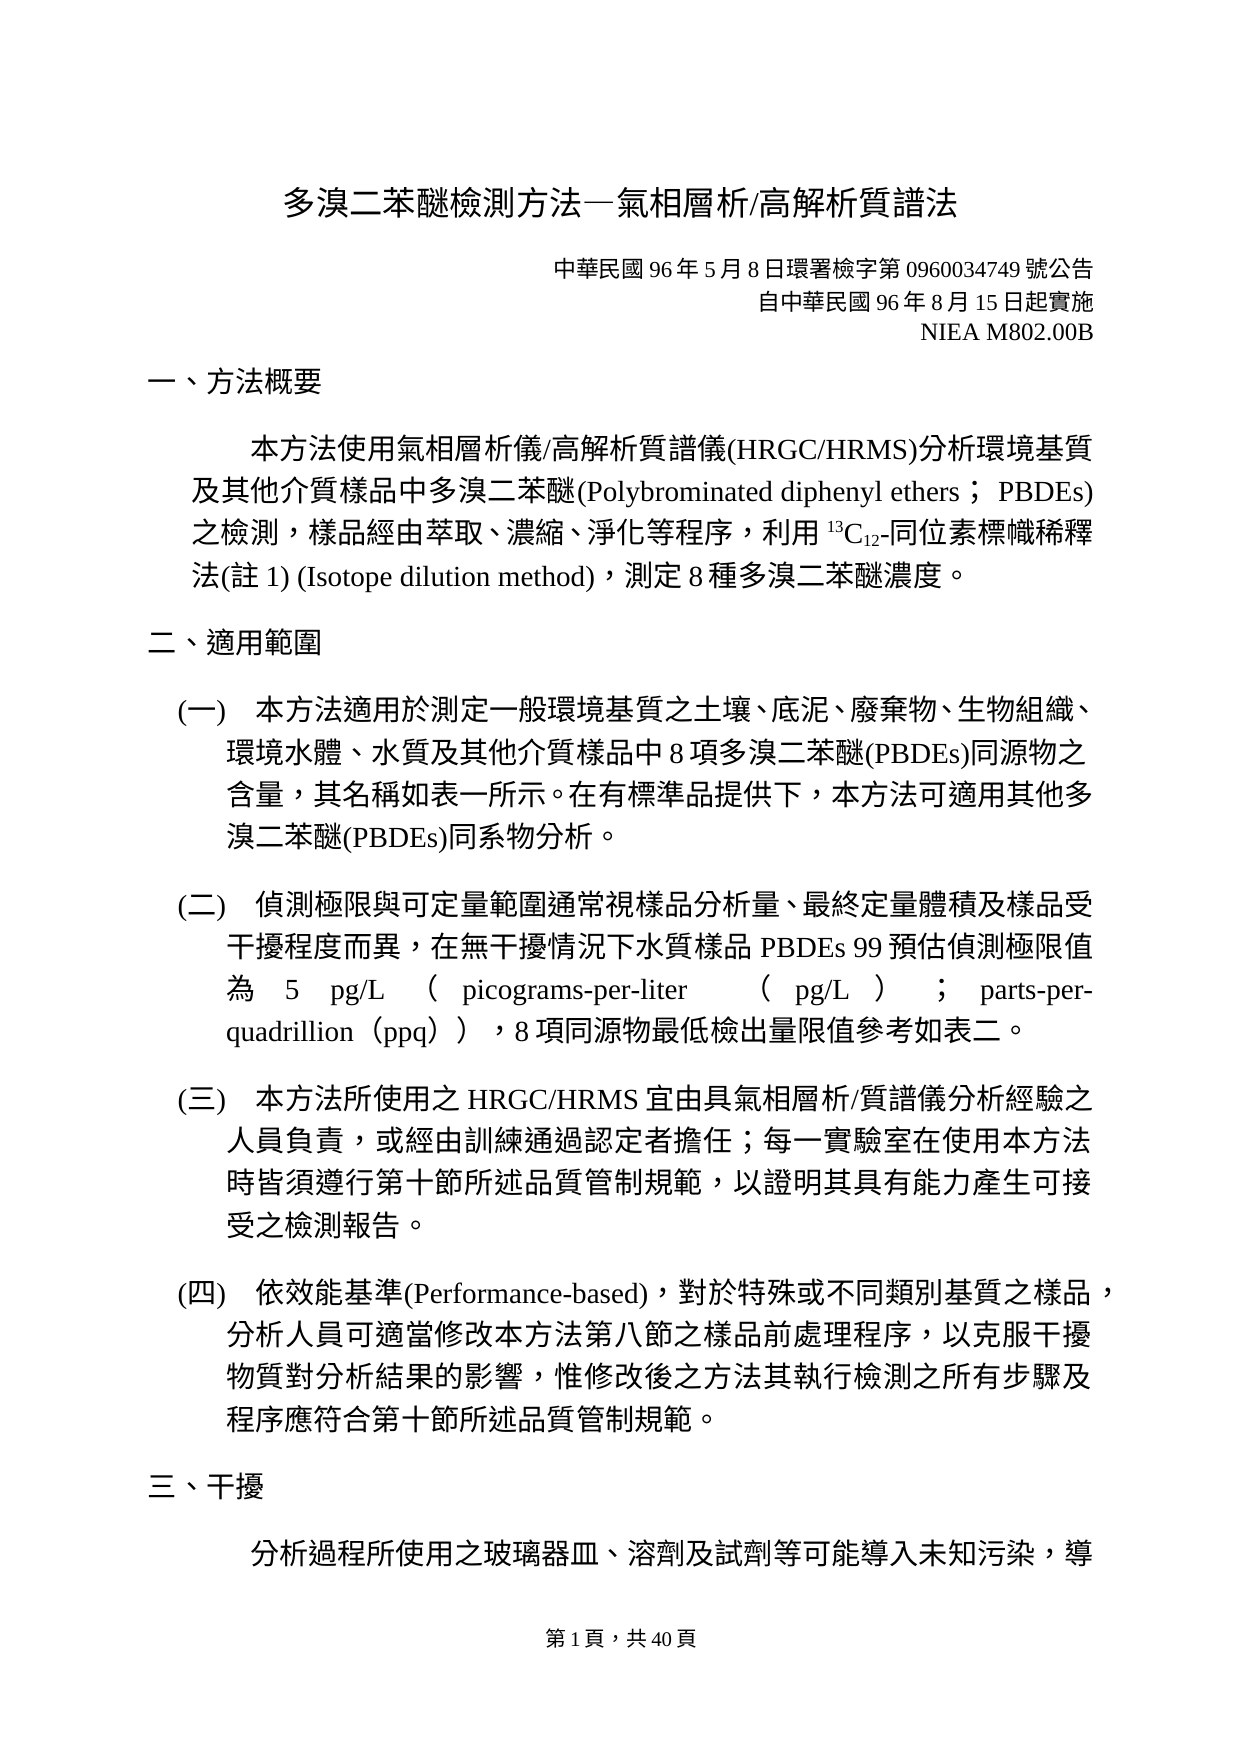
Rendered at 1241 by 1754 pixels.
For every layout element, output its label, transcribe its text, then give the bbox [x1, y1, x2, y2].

list 本方法適用於測定一般環境基質之土壤、底泥、廢棄物、生物組織、環境水體、水質及其他介質樣品中8項多溴二苯醚(PBDEs)同源物之含量，其名稱如表一所示。在有標準品提供下，本方法可適用其他多溴二苯醚(PBDEs)同系物分析。 [177, 687, 1094, 856]
list 本方法所使用之HRGC/HRMS宜由具氣相層析/質譜儀分析經驗之人員負責，或經由訓練通過認定者擔任；每一實驗室在使用本方法時皆須遵行第十節所述品質管制規範，以證明其具有能力產生可接受之檢測報告。 [177, 1075, 1094, 1244]
text 三、干擾 [148, 1463, 1094, 1506]
text NIEA M802.00B [148, 317, 1094, 346]
text 一、方法概要 [148, 358, 1094, 400]
text 二、適用範圍 [148, 619, 1094, 662]
text 自中華民國96年8月15日起實施 [148, 284, 1094, 317]
list 偵測極限與可定量範圍通常視樣品分析量、最終定量體積及樣品受干擾程度而異，在無干擾情況下水質樣品PBDEs 99預估偵測極限值為5 pg/L（picograms-per-liter （pg/L）；parts-per-quadrillion（ppq）），8項同源物最低檢出量限值參考如表二。 [177, 881, 1094, 1050]
text 分析過程所使用之玻璃器皿、溶劑及試劑等可能導入未知污染，導 [191, 1531, 1094, 1573]
subtitle 多溴二苯醚檢測方法—氣相層析/高解析質譜法 [148, 177, 1094, 225]
text 本方法使用氣相層析儀/高解析質譜儀(HRGC/HRMS)分析環境基質及其他介質樣品中多溴二苯醚(Polybrominated diphenyl ethers； PBDEs)之檢測，樣品經由萃取、濃縮、淨化等程序，利用13C12-同位素標幟稀釋法(註1) (Isotope dilution method)，測定8種多溴二苯醚濃度。 [191, 425, 1094, 594]
list 依效能基準(Performance-based)，對於特殊或不同類別基質之樣品，分析人員可適當修改本方法第八節之樣品前處理程序，以克服干擾物質對分析結果的影響，惟修改後之方法其執行檢測之所有步驟及程序應符合第十節所述品質管制規範。 [177, 1269, 1094, 1438]
text 中華民國96年5月8日環署檢字第0960034749號公告 [148, 250, 1094, 284]
